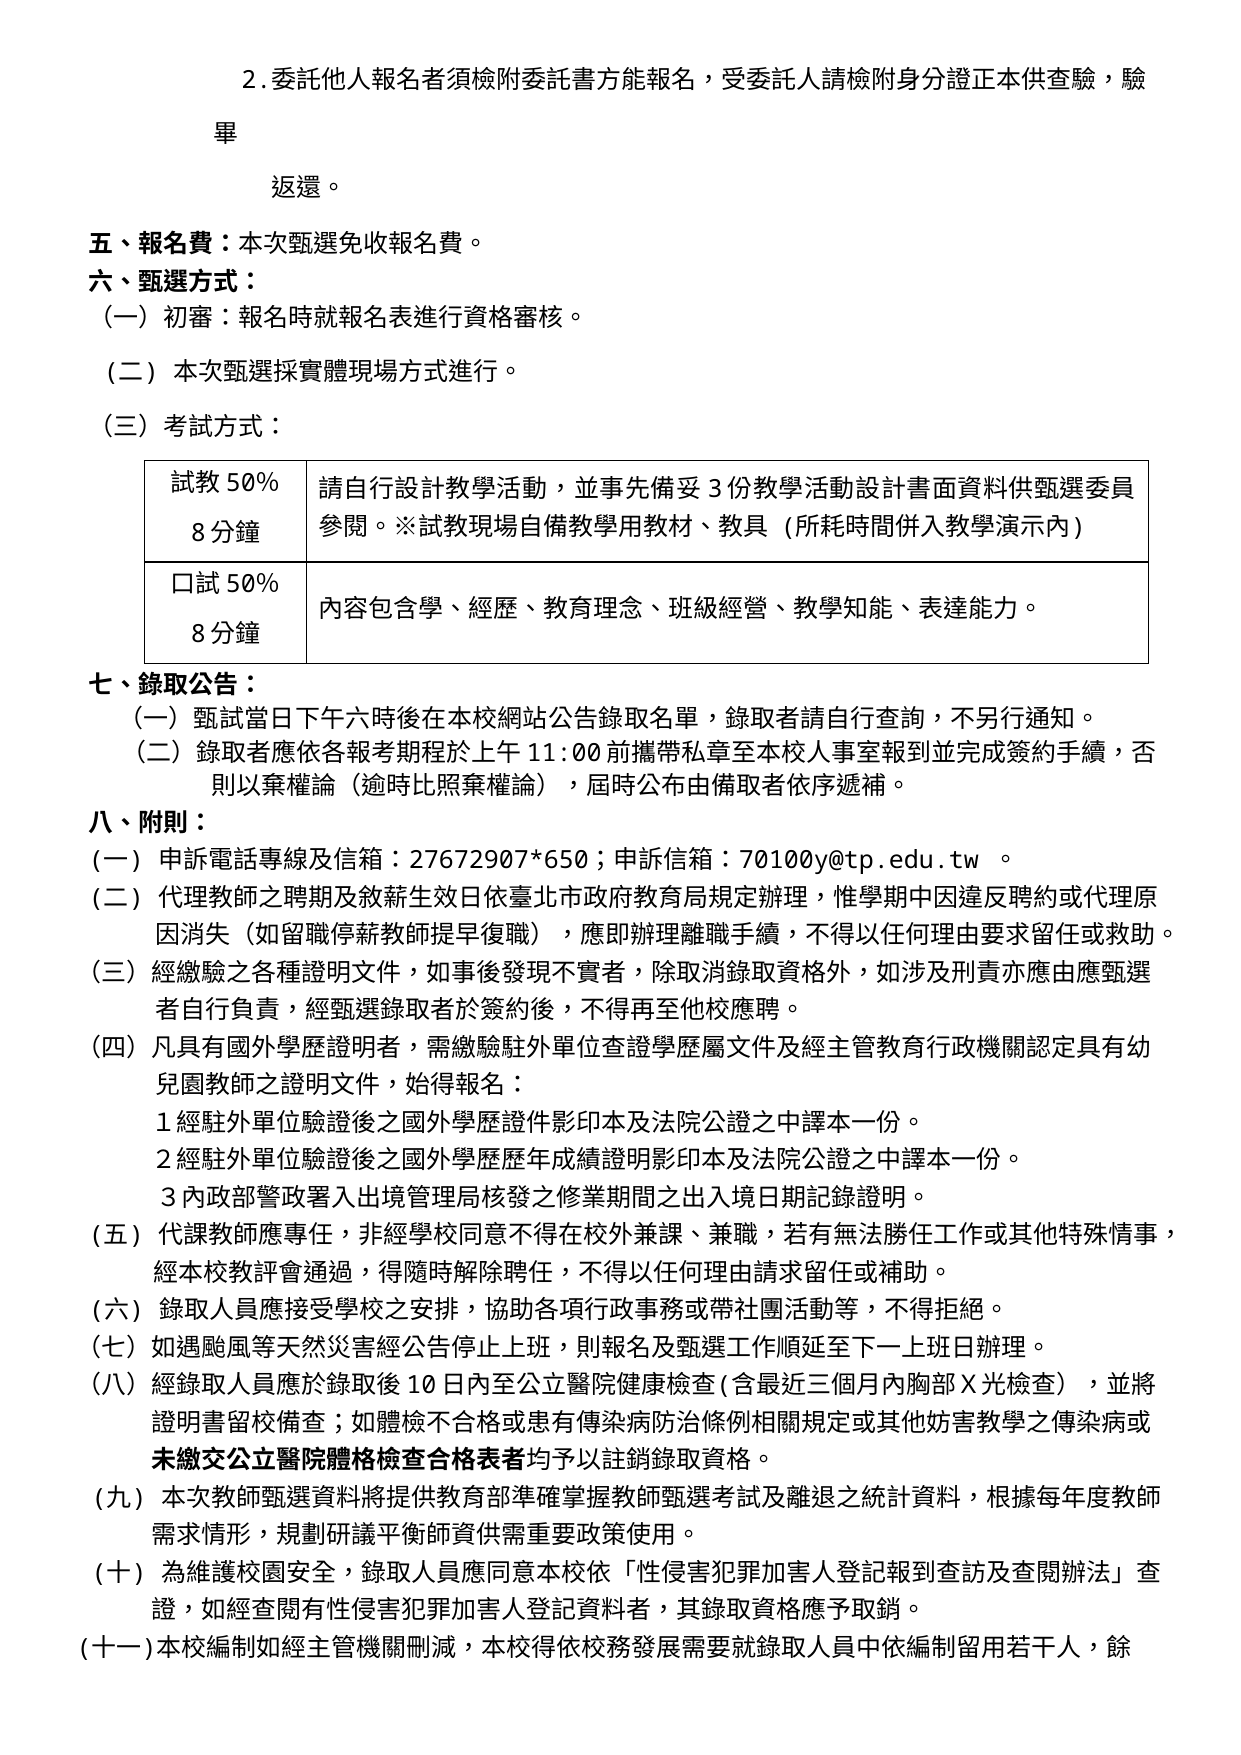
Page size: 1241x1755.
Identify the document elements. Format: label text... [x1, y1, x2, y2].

text 返還。 [151, 168, 1167, 204]
text （二）錄取者應依各報考期程於上午11:00前攜帶私章至本校人事室報到並完成簽約手續，否 [89, 734, 1167, 768]
text (一) 申訴電話專線及信箱：27672907*650；申訴信箱：70100y@tp.edu.tw 。 [89, 838, 1167, 876]
table_header 請自行設計教學活動，並事先備妥3份教學活動設計書面資料供甄選委員參閱。※試教現場自備教學用教材、教具 (所耗時間併入教學演示內) [307, 461, 1148, 561]
text １經駐外單位驗證後之國外學歷證件影印本及法院公證之中譯本一份。 [126, 1101, 1167, 1138]
text （四）凡具有國外學歷證明者，需繳驗駐外單位查證學歷屬文件及經主管教育行政機關認定具有幼兒園教師之證明文件，始得報名： [76, 1026, 1167, 1101]
text （三）考試方式： [89, 406, 1167, 442]
text (二) 代理教師之聘期及敘薪生效日依臺北市政府教育局規定辦理，惟學期中因違反聘約或代理原因消失（如留職停薪教師提早復職），應即辦理離職手續，不得以任何理由要求留任或救助。 [89, 876, 1167, 951]
text 2.委託他人報名者須檢附委託書方能報名，受委託人請檢附身分證正本供查驗，驗畢 [151, 59, 1167, 150]
text (十一)本校編制如經主管機關刪減，本校得依校務發展需要就錄取人員中依編制留用若干人，餘 [76, 1626, 1167, 1663]
text ３內政部警政署入出境管理局核發之修業期間之出入境日期記錄證明。 [126, 1176, 1169, 1213]
text 五、報名費：本次甄選免收報名費。 [89, 222, 1167, 260]
text 七、錄取公告： [89, 663, 1167, 701]
text （一）初審：報名時就報名表進行資格審核。 [89, 297, 1167, 333]
text （一）甄試當日下午六時後在本校網站公告錄取名單，錄取者請自行查詢，不另行通知。 [89, 701, 1167, 734]
table_header 試教50％ 8分鐘 [145, 461, 306, 561]
text (九) 本次教師甄選資料將提供教育部準確掌握教師甄選考試及離退之統計資料，根據每年度教師需求情形，規劃研議平衡師資供需重要政策使用。 [76, 1476, 1167, 1551]
text (二) 本次甄選採實體現場方式進行。 [89, 352, 1167, 388]
text 則以棄權論（逾時比照棄權論），屆時公布由備取者依序遞補。 [89, 768, 1167, 801]
text 八、附則： [89, 801, 1167, 838]
text （七）如遇颱風等天然災害經公告停止上班，則報名及甄選工作順延至下一上班日辦理。 [76, 1326, 1167, 1363]
text ２經駐外單位驗證後之國外學歷歷年成績證明影印本及法院公證之中譯本一份。 [126, 1138, 1169, 1176]
table_cell 內容包含學、經歷、教育理念、班級經營、教學知能、表達能力。 [307, 563, 1148, 662]
text (十) 為維護校園安全，錄取人員應同意本校依「性侵害犯罪加害人登記報到查訪及查閱辦法」查證，如經查閱有性侵害犯罪加害人登記資料者，其錄取資格應予取銷。 [76, 1551, 1167, 1626]
text (五) 代課教師應專任，非經學校同意不得在校外兼課、兼職，若有無法勝任工作或其他特殊情事，經本校教評會通過，得隨時解除聘任，不得以任何理由請求留任或補助。 [89, 1213, 1167, 1288]
text （三）經繳驗之各種證明文件，如事後發現不實者，除取消錄取資格外，如涉及刑責亦應由應甄選者自行負責，經甄選錄取者於簽約後，不得再至他校應聘。 [76, 951, 1167, 1026]
text (六) 錄取人員應接受學校之安排，協助各項行政事務或帶社團活動等，不得拒絕。 [89, 1288, 1167, 1326]
text 六、甄選方式： [89, 260, 1167, 297]
table_cell 口試50％ 8分鐘 [145, 563, 306, 662]
text （八）經錄取人員應於錄取後10日內至公立醫院健康檢查(含最近三個月內胸部Ｘ光檢查），並將證明書留校備查；如體檢不合格或患有傳染病防治條例相關規定或其他妨害教學之傳染病或未繳交公立醫院體格檢查合格表者均予以註銷錄取資格。 [76, 1363, 1167, 1476]
